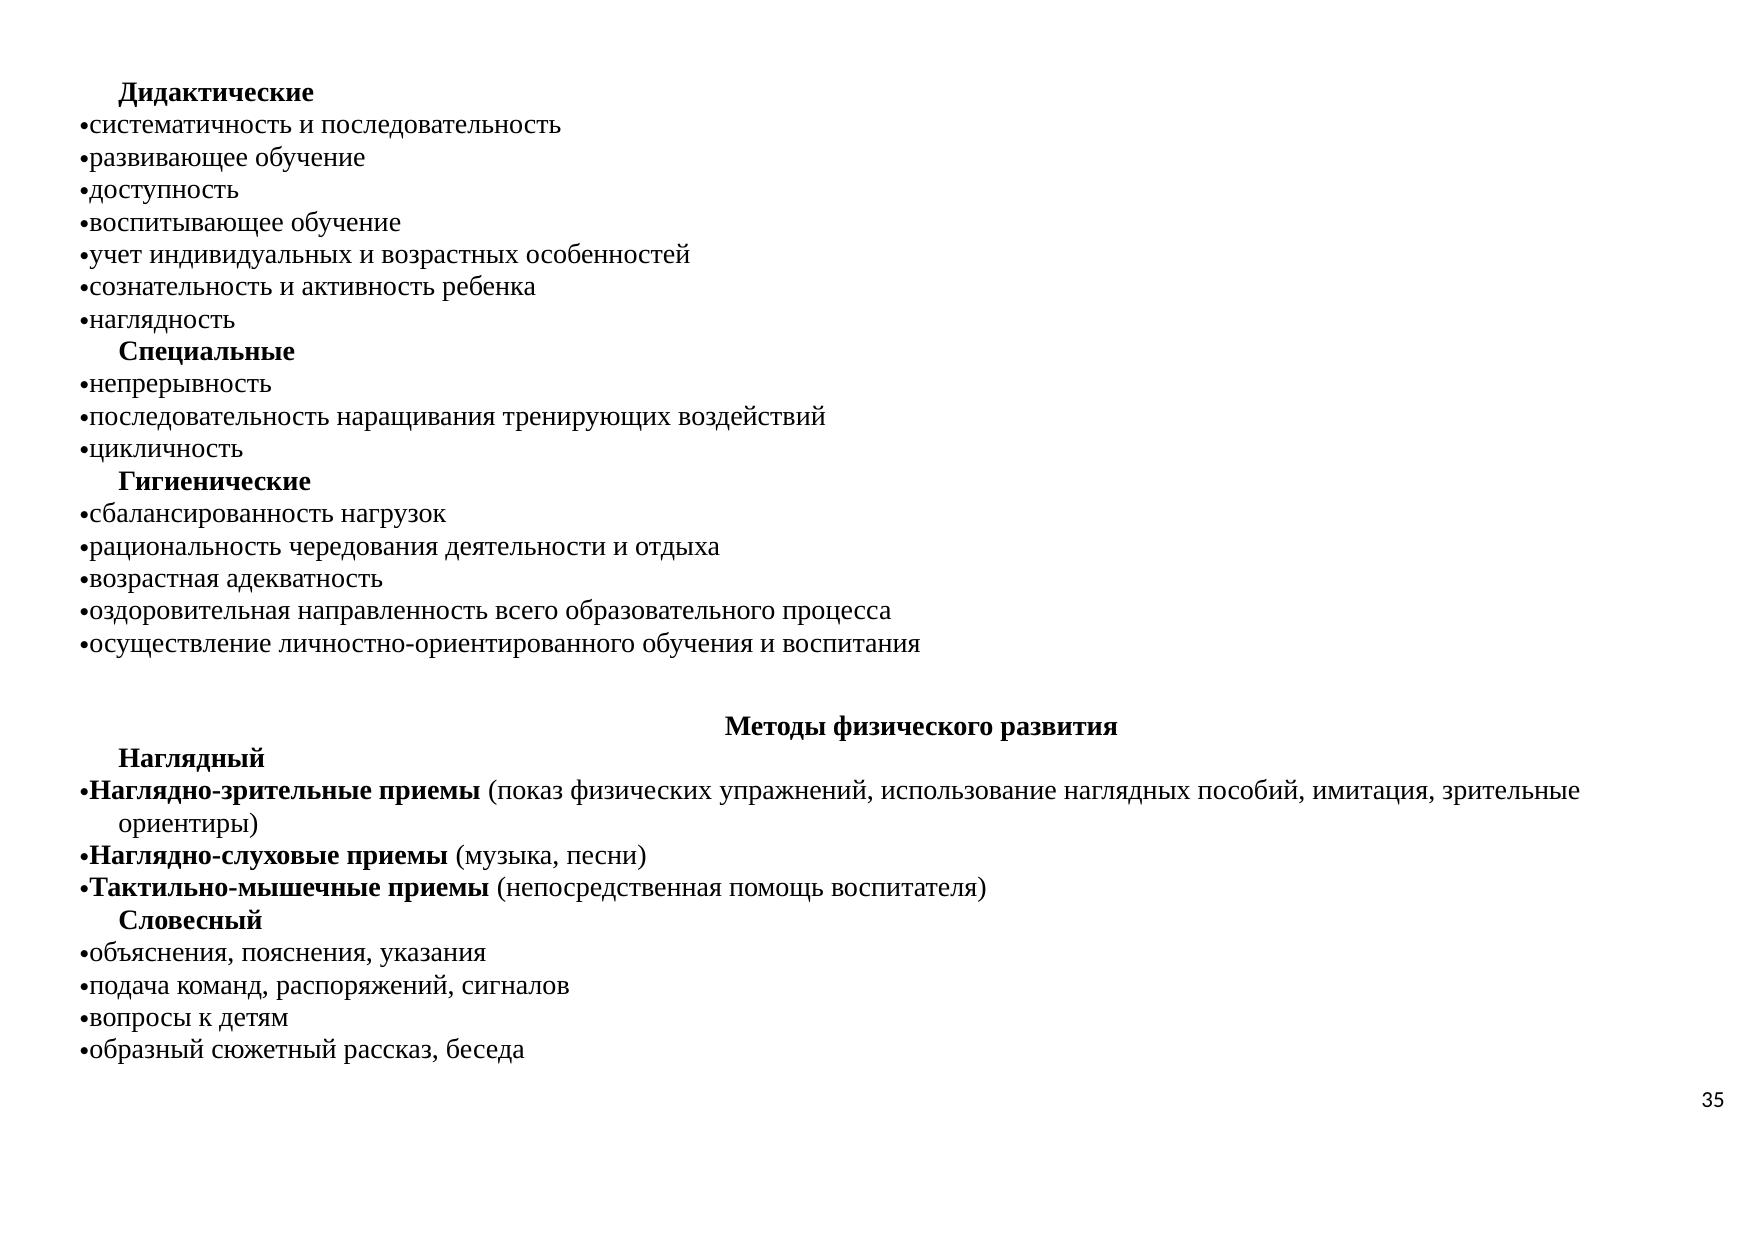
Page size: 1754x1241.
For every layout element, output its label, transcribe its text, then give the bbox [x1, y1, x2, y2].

list Наглядно-зрительные приемы (показ физических упражнений, использование наглядных пособий, имитация, зрительные ориентиры) [81, 773, 1724, 838]
list цикличность [81, 431, 1724, 464]
list последовательность наращивания тренирующих воздействий [81, 399, 1724, 431]
list Тактильно-мышечные приемы (непосредственная помощь воспитателя) [81, 871, 1724, 903]
list развивающее обучение [81, 140, 1724, 172]
list непрерывность [81, 367, 1724, 399]
list возрастная адекватность [81, 561, 1724, 593]
list учет индивидуальных и возрастных особенностей [81, 237, 1724, 269]
list доступность [81, 172, 1724, 204]
text Специальные [118, 334, 1724, 367]
list воспитывающее обучение [81, 204, 1724, 237]
list сознательность и активность ребенка [81, 269, 1724, 302]
list наглядность [81, 302, 1724, 334]
text Дидактические [118, 75, 1724, 107]
text Словесный [118, 903, 1724, 935]
list оздоровительная направленность всего образовательного процесса [81, 593, 1724, 626]
list Наглядно-слуховые приемы (музыка, песни) [81, 838, 1724, 871]
list рациональность чередования деятельности и отдыха [81, 528, 1724, 561]
list подача команд, распоряжений, сигналов [81, 968, 1724, 1000]
text Гигиенические [118, 464, 1724, 496]
list объяснения, пояснения, указания [81, 935, 1724, 968]
list осуществление личностно-ориентированного обучения и воспитания [81, 626, 1724, 658]
list систематичность и последовательность [81, 107, 1724, 140]
list сбалансированность нагрузок [81, 496, 1724, 528]
text Наглядный [118, 741, 1724, 773]
list вопросы к детям [81, 1000, 1724, 1032]
list образный сюжетный рассказ, беседа [81, 1032, 1724, 1065]
text Методы физического развития [118, 708, 1724, 741]
